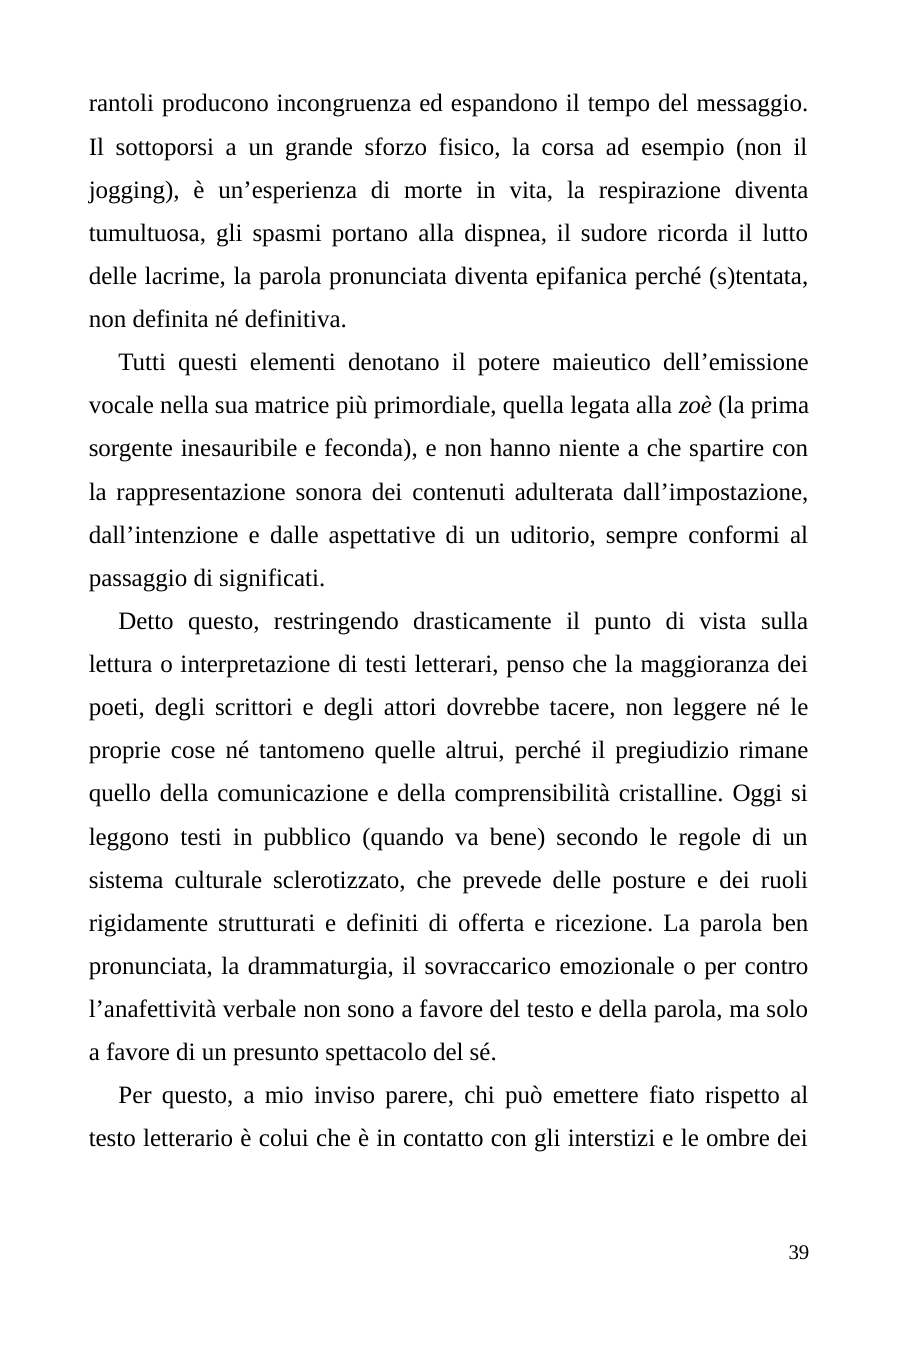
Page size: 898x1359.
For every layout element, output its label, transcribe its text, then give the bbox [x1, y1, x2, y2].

text Tutti questi elementi denotano il potere maieutico dell’emissione vocale nella sua matrice più primordiale, quella legata alla zoè (la prima sorgente inesauribile e feconda), e non hanno niente a che spartire con la rappresentazione sonora dei contenuti adulterata dall’impostazione, dall’intenzione e dalle aspettative di un uditorio, sempre conformi al passaggio di significati. [88, 347, 809, 592]
text Per questo, a mio inviso parere, chi può emettere fiato rispetto al testo letterario è colui che è in contatto con gli interstizi e le ombre dei [88, 1080, 809, 1152]
text Detto questo, restringendo drasticamente il punto di vista sulla lettura o interpretazione di testi letterari, penso che la maggioranza dei poeti, degli scrittori e degli attori dovrebbe tacere, non leggere né le proprie cose né tantomeno quelle altrui, perché il pregiudizio rimane quello della comunicazione e della comprensibilità cristalline. Oggi si leggono testi in pubblico (quando va bene) secondo le regole di un sistema culturale sclerotizzato, che prevede delle posture e dei ruoli rigidamente strutturati e definiti di offerta e ricezione. La parola ben pronunciata, la drammaturgia, il sovraccarico emozionale o per contro l’anafettività verbale non sono a favore del testo e della parola, ma solo a favore di un presunto spettacolo del sé. [88, 606, 809, 1066]
text rantoli producono incongruenza ed espandono il tempo del messaggio. Il sottoporsi a un grande sforzo fisico, la corsa ad esempio (non il jogging), è un’esperienza di morte in vita, la respirazione diventa tumultuosa, gli spasmi portano alla dispnea, il sudore ricorda il lutto delle lacrime, la parola pronunciata diventa epifanica perché (s)tentata, non definita né definitiva. [88, 88, 809, 333]
